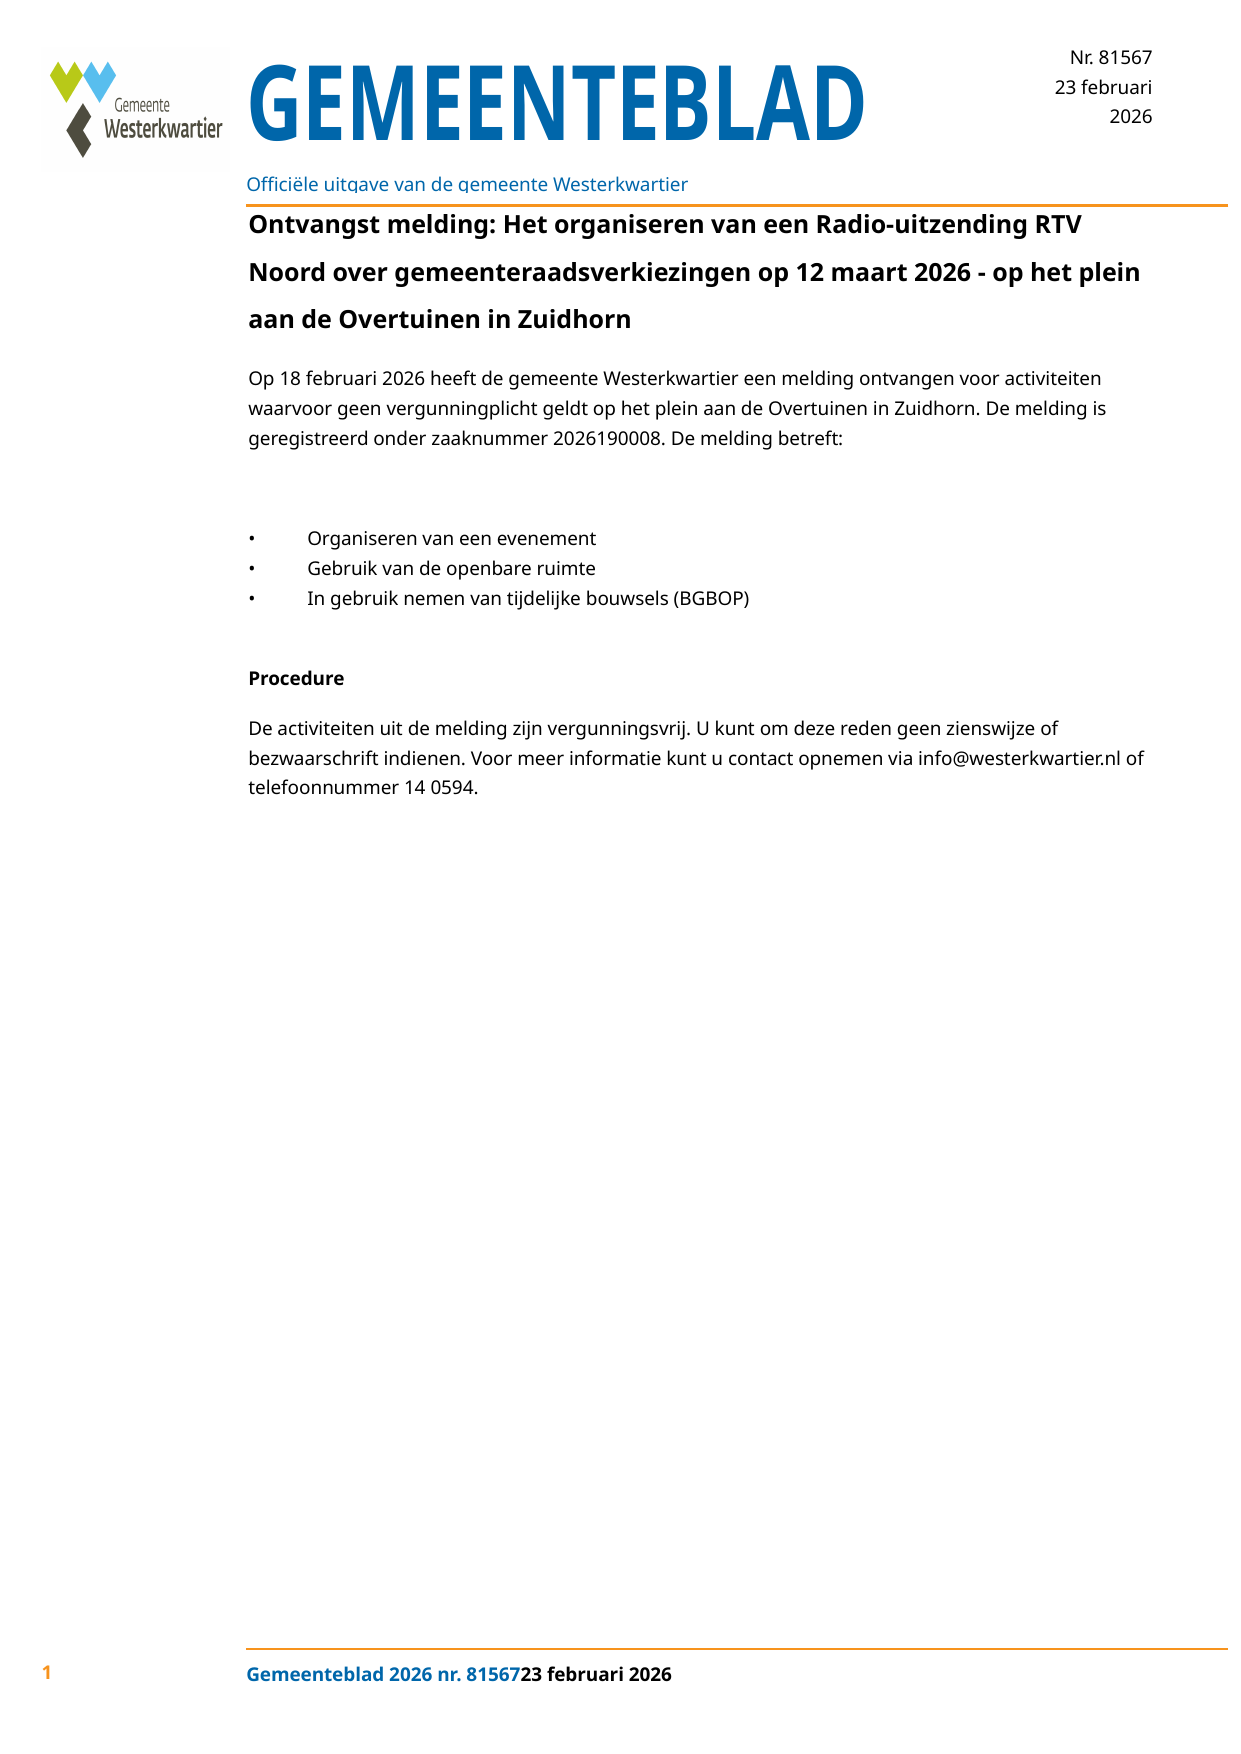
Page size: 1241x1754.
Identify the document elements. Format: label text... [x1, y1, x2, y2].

text De activiteiten uit de melding zijn vergunningsvrij. U kunt om deze reden geen zienswijze of bezwaarschrift indienen. Voor meer informatie kunt u contact opnemen via info@westerkwartier.nl of telefoonnummer 14 0594. [248, 715, 1152, 800]
list Gebruik van de openbare ruimte [248, 555, 1152, 581]
text Procedure [248, 665, 1152, 690]
list Organiseren van een evenement [248, 526, 1152, 551]
picture [41, 47, 231, 172]
text Ontvangst melding: Het organiseren van een Radio-uitzending RTV Noord over gemeenteraadsverkiezingen op 12 maart 2026 - op het plein aan de Overtuinen in Zuidhorn [248, 207, 1152, 336]
text Op 18 februari 2026 heeft de gemeente Westerkwartier een melding ontvangen voor activiteiten waarvoor geen vergunningplicht geldt op het plein aan de Overtuinen in Zuidhorn. De melding is geregistreerd onder zaaknummer 2026190008. De melding betreft: [248, 366, 1152, 450]
list In gebruik nemen van tijdelijke bouwsels (BGBOP) [248, 585, 1152, 610]
